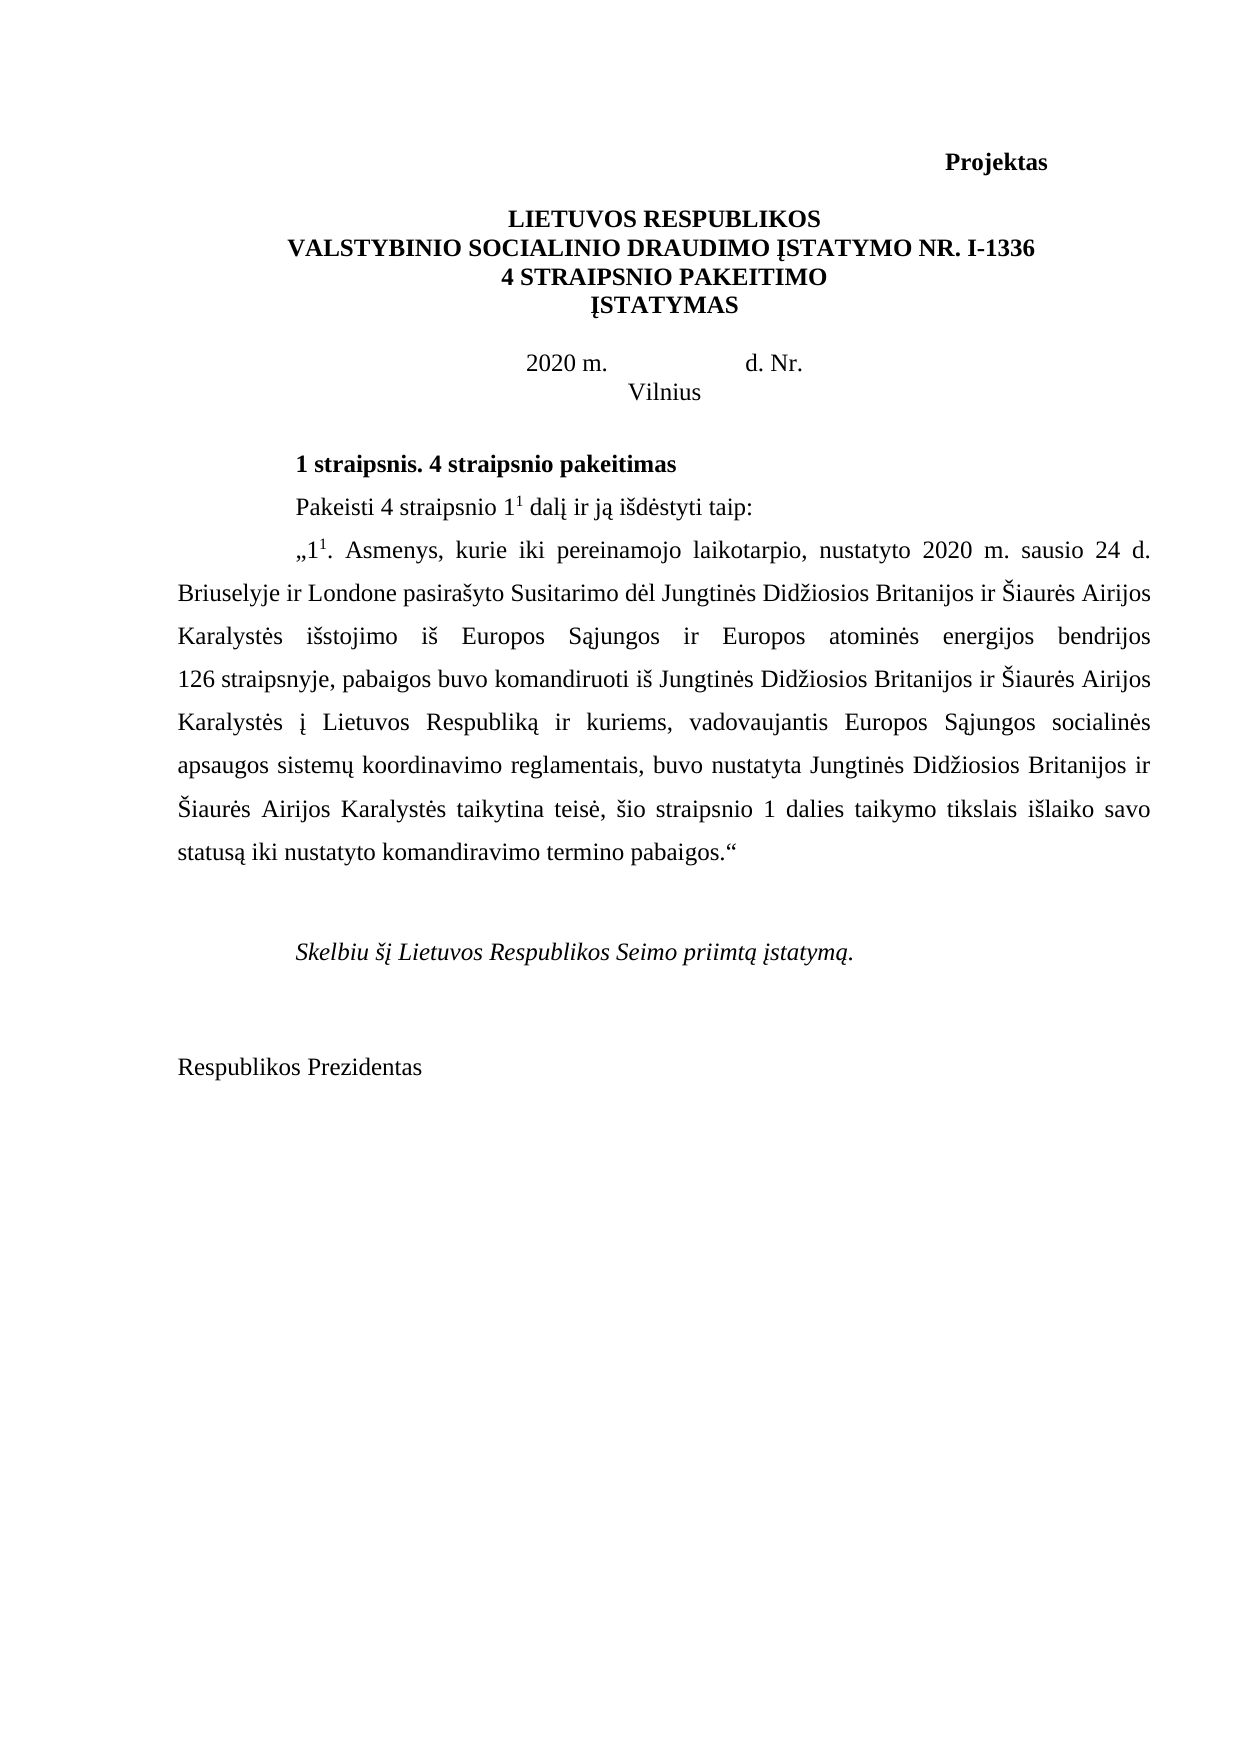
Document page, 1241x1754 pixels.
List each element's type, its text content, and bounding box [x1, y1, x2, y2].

text Projektas [177, 147, 1152, 176]
text Respublikos Prezidentas [177, 1052, 1152, 1081]
text VALSTYBINIO SOCIALINIO DRAUDIMO ĮSTATYMO NR. I-1336 [177, 233, 1152, 262]
text LIETUVOS RESPUBLIKOS [177, 204, 1152, 233]
text Vilnius [177, 377, 1152, 406]
text 2020 m. d. Nr. [177, 348, 1152, 377]
text 1 straipsnis. 4 straipsnio pakeitimas [177, 449, 1152, 477]
text Skelbiu šį Lietuvos Respublikos Seimo priimtą įstatymą. [177, 937, 1152, 966]
text ĮSTATYMAS [177, 291, 1152, 319]
text „11. Asmenys, kurie iki pereinamojo laikotarpio, nustatyto 2020 m. sausio 24 d. Briuselyje ir Londone pasirašyto Susitarimo dėl Jungtinės Didžiosios Britanijos ir Šiaurės Airijos Karalystės išstojimo iš Europos Sąjungos ir Europos atominės energijos bendrijos 126 straipsnyje, pabaigos buvo komandiruoti iš Jungtinės Didžiosios Britanijos ir Šiaurės Airijos Karalystės į Lietuvos Respubliką ir kuriems, vadovaujantis Europos Sąjungos socialinės apsaugos sistemų koordinavimo reglamentais, buvo nustatyta Jungtinės Didžiosios Britanijos ir Šiaurės Airijos Karalystės taikytina teisė, šio straipsnio 1 dalies taikymo tikslais išlaiko savo statusą iki nustatyto komandiravimo termino pabaigos.“ [177, 535, 1152, 866]
text Pakeisti 4 straipsnio 11 dalį ir ją išdėstyti taip: [177, 492, 1152, 521]
text 4 STRAIPSNIO PAKEITIMO [177, 262, 1152, 291]
